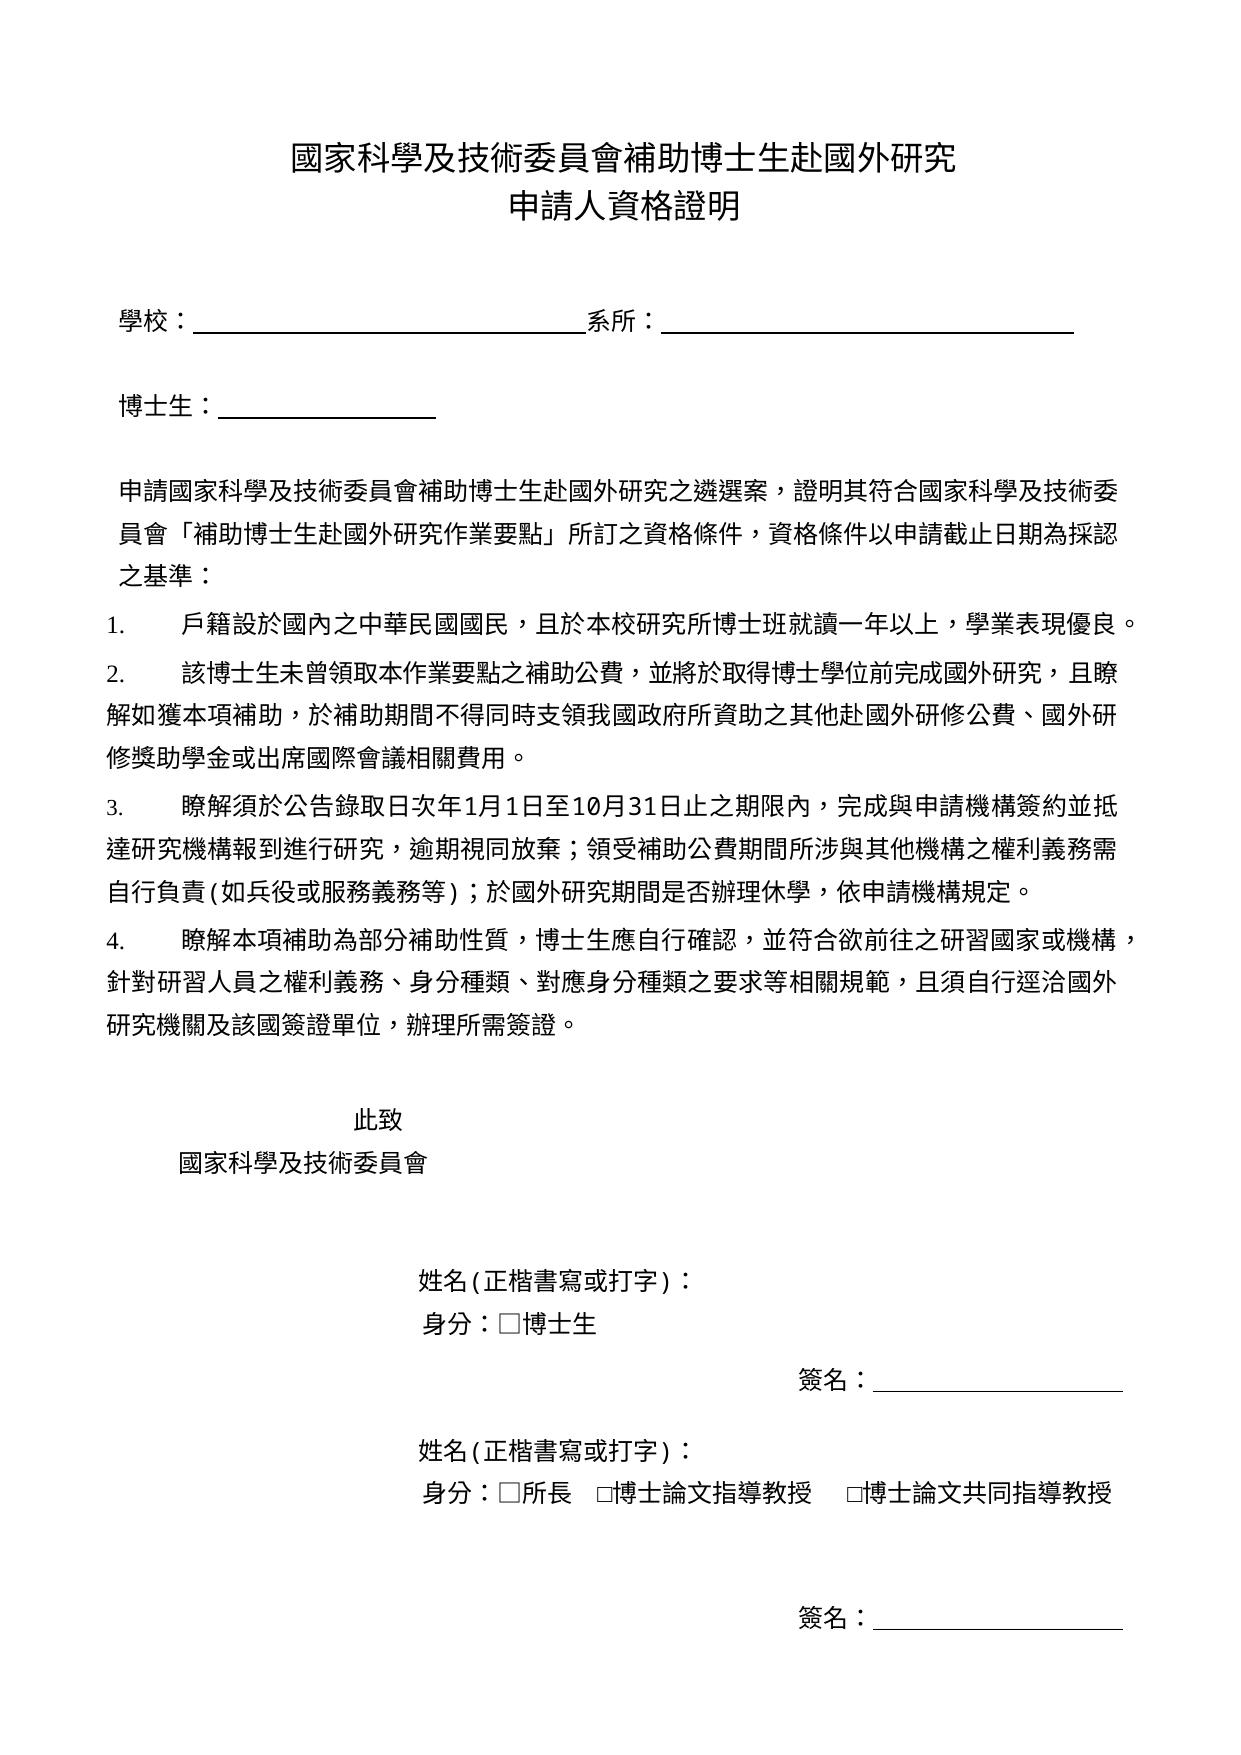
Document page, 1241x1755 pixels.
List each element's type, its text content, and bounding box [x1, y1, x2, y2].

list 該博士生未曾領取本作業要點之補助公費，並將於取得博士學位前完成國外研究，且瞭解如獲本項補助，於補助期間不得同時支領我國政府所資助之其他赴國外研修公費、國外研修獎助學金或出席國際會議相關費用。 [106, 653, 1119, 775]
text 申請國家科學及技術委員會補助博士生赴國外研究之遴選案，證明其符合國家科學及技術委員會「補助博士生赴國外研究作業要點」所訂之資格條件，資格條件以申請截止日期為採認之基準： [118, 471, 1119, 593]
text 身分：□所長 □博士論文指導教授 □博士論文共同指導教授 [422, 1474, 1141, 1510]
text 姓名(正楷書寫或打字)： [418, 1431, 1141, 1467]
text 身分：□博士生 [422, 1304, 1141, 1341]
text 國家科學及技術委員會 [178, 1144, 1141, 1180]
text 此致 [353, 1101, 1141, 1137]
text 博士生： [118, 387, 1141, 423]
text 國家科學及技術委員會補助博士生赴國外研究 [106, 131, 1141, 179]
list 戶籍設於國內之中華民國國民，且於本校研究所博士班就讀一年以上，學業表現優良。 [106, 605, 1119, 641]
text 學校： 系所： [118, 302, 1141, 338]
text 簽名：＿＿＿＿＿＿＿＿＿＿ [106, 1598, 1123, 1634]
text 姓名(正楷書寫或打字)： [418, 1262, 1141, 1298]
list 瞭解須於公告錄取日次年1月1日至10月31日止之期限內，完成與申請機構簽約並抵達研究機構報到進行研究，逾期視同放棄；領受補助公費期間所涉與其他機構之權利義務需自行負責(如兵役或服務義務等)；於國外研究期間是否辦理休學，依申請機構規定。 [106, 787, 1119, 908]
text 申請人資格證明 [106, 179, 1141, 228]
text 簽名：＿＿＿＿＿＿＿＿＿＿ [106, 1361, 1123, 1397]
list 瞭解本項補助為部分補助性質，博士生應自行確認，並符合欲前往之研習國家或機構，針對研習人員之權利義務、身分種類、對應身分種類之要求等相關規範，且須自行逕洽國外研究機關及該國簽證單位，辦理所需簽證。 [106, 920, 1119, 1042]
